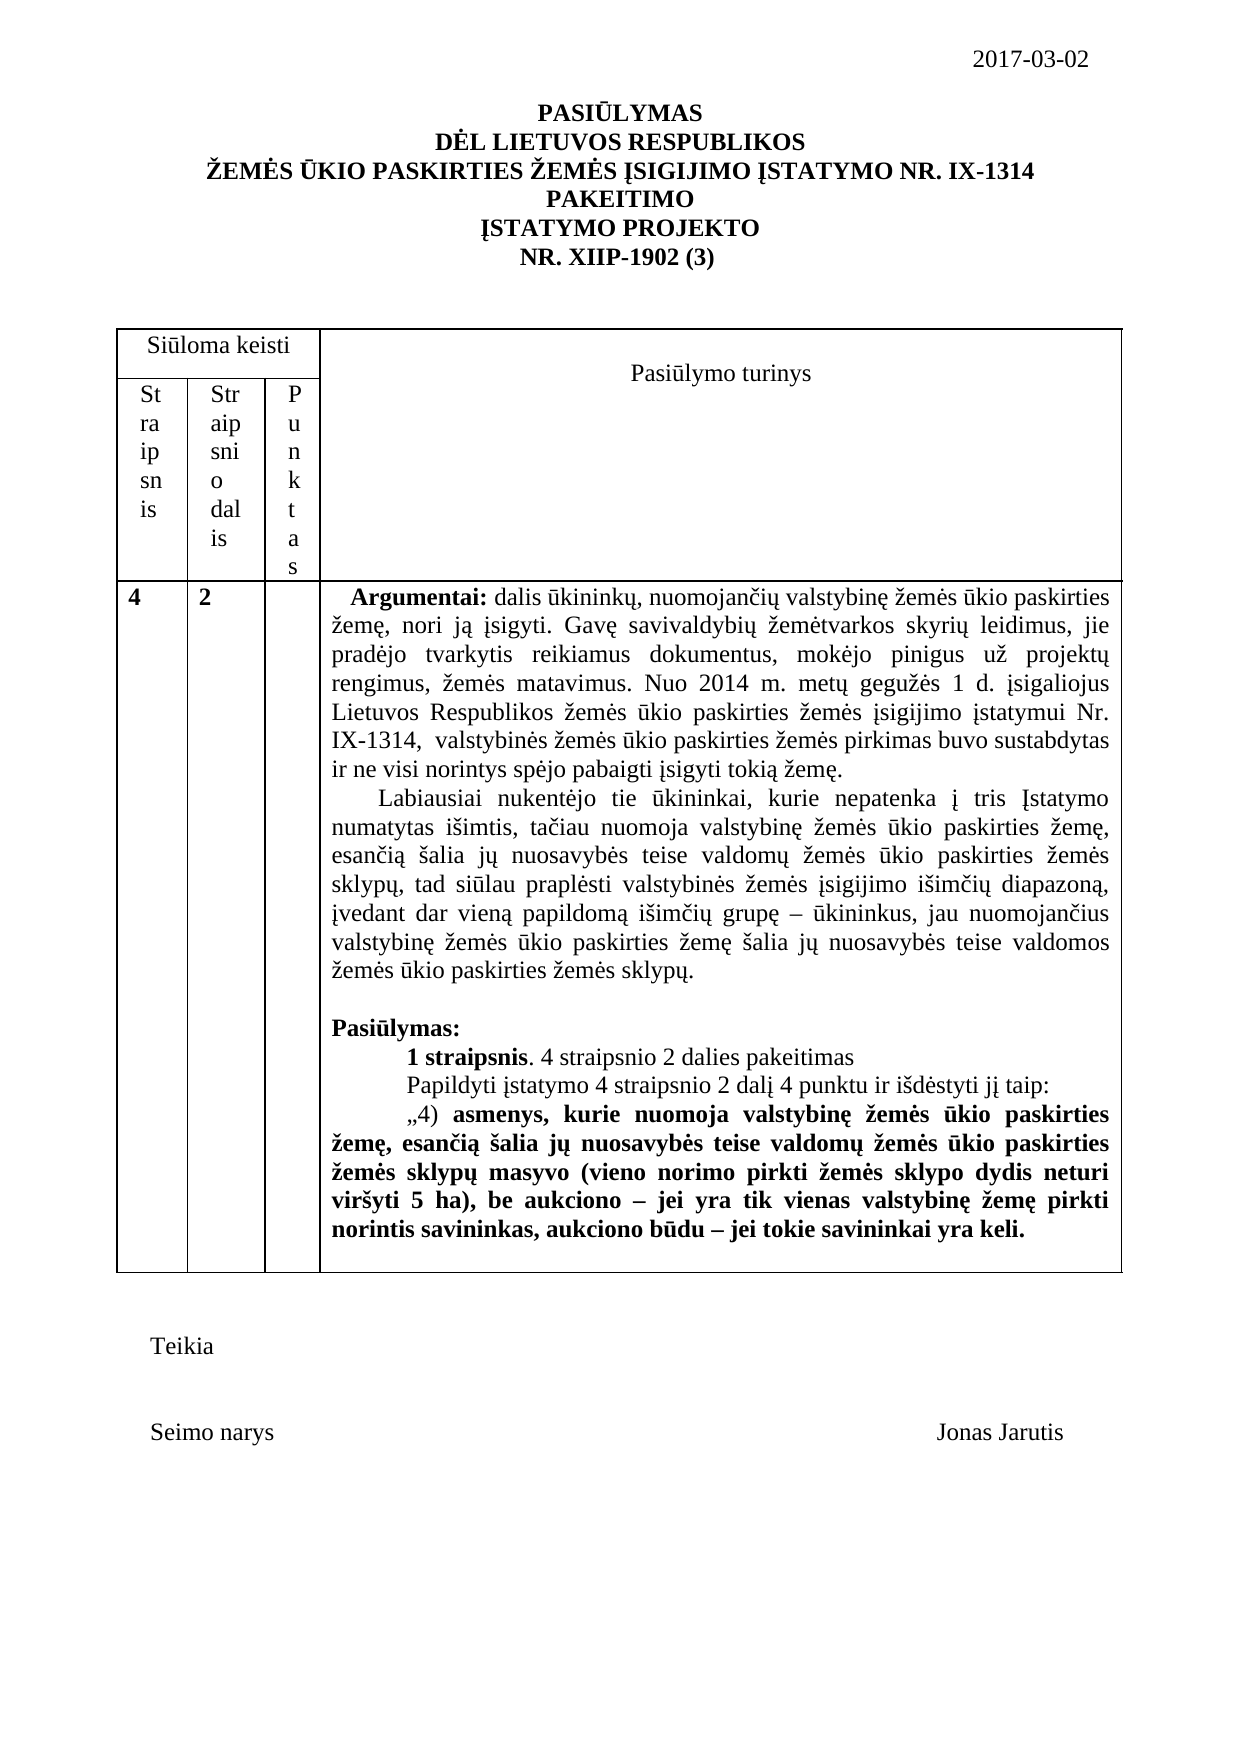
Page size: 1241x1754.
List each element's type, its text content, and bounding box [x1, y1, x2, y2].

table_cell 2 [188, 582, 264, 1272]
table_cell Punktas [266, 379, 319, 580]
table_header Siūloma keisti [118, 330, 319, 377]
text Teikia [150, 1331, 1090, 1359]
text ĮSTATYMO PROJEKTO [150, 213, 1090, 242]
table_cell Straipsnio dalis [188, 379, 264, 580]
text PASIŪLYMAS [150, 98, 1090, 127]
table_cell 4 [118, 582, 187, 1272]
text 2017-03-02 [150, 44, 1089, 73]
text NR. XIIP-1902 (3) [150, 242, 1090, 271]
table_cell Argumentai: dalis ūkininkų, nuomojančių valstybinę žemės ūkio paskirties žemę, nori ją įsigyti. Gavę savivaldybių žemėtvarkos skyrių leidimus, jie pradėjo tvarkytis reikiamus dokumentus, mokėjo pinigus už projektų rengimus, žemės matavimus. Nuo 2014 m. metų gegužės 1 d. įsigaliojus Lietuvos Respublikos žemės ūkio paskirties žemės įsigijimo įstatymui Nr. IX-1314, valstybinės žemės ūkio paskirties žemės pirkimas buvo sustabdytas ir ne visi norintys spėjo pabaigti įsigyti tokią žemę. Labiausiai nukentėjo tie ūkininkai, kurie nepatenka į tris Įstatymo numatytas išimtis, tačiau nuomoja valstybinę žemės ūkio paskirties žemę, esančią šalia jų nuosavybės teise valdomų žemės ūkio paskirties žemės sklypų, tad siūlau praplėsti valstybinės žemės įsigijimo išimčių diapazoną, įvedant dar vieną papildomą išimčių grupę – ūkininkus, jau nuomojančius valstybinę žemės ūkio paskirties žemę šalia jų nuosavybės teise valdomos žemės ūkio paskirties žemės sklypų. Pasiūlymas: 1 straipsnis. 4 straipsnio 2 dalies pakeitimas Papildyti įstatymo 4 straipsnio 2 dalį 4 punktu ir išdėstyti jį taip: „4) asmenys, kurie nuomoja valstybinę žemės ūkio paskirties žemę, esančią šalia jų nuosavybės teise valdomų žemės ūkio paskirties žemės sklypų masyvo (vieno norimo pirkti žemės sklypo dydis neturi viršyti 5 ha), be aukciono – jei yra tik vienas valstybinę žemę pirkti norintis savininkas, aukciono būdu – jei tokie savininkai yra keli. [321, 582, 1121, 1272]
table_cell Straipsnis [118, 379, 187, 580]
table_header Pasiūlymo turinys [321, 330, 1121, 580]
text ŽEMĖS ŪKIO PASKIRTIES ŽEMĖS ĮSIGIJIMO ĮSTATYMO NR. IX-1314 PAKEITIMO [150, 156, 1090, 213]
text DĖL LIETUVOS RESPUBLIKOS [150, 127, 1090, 156]
text Seimo narys Jonas Jarutis [150, 1417, 1090, 1446]
table_cell [266, 582, 319, 1272]
